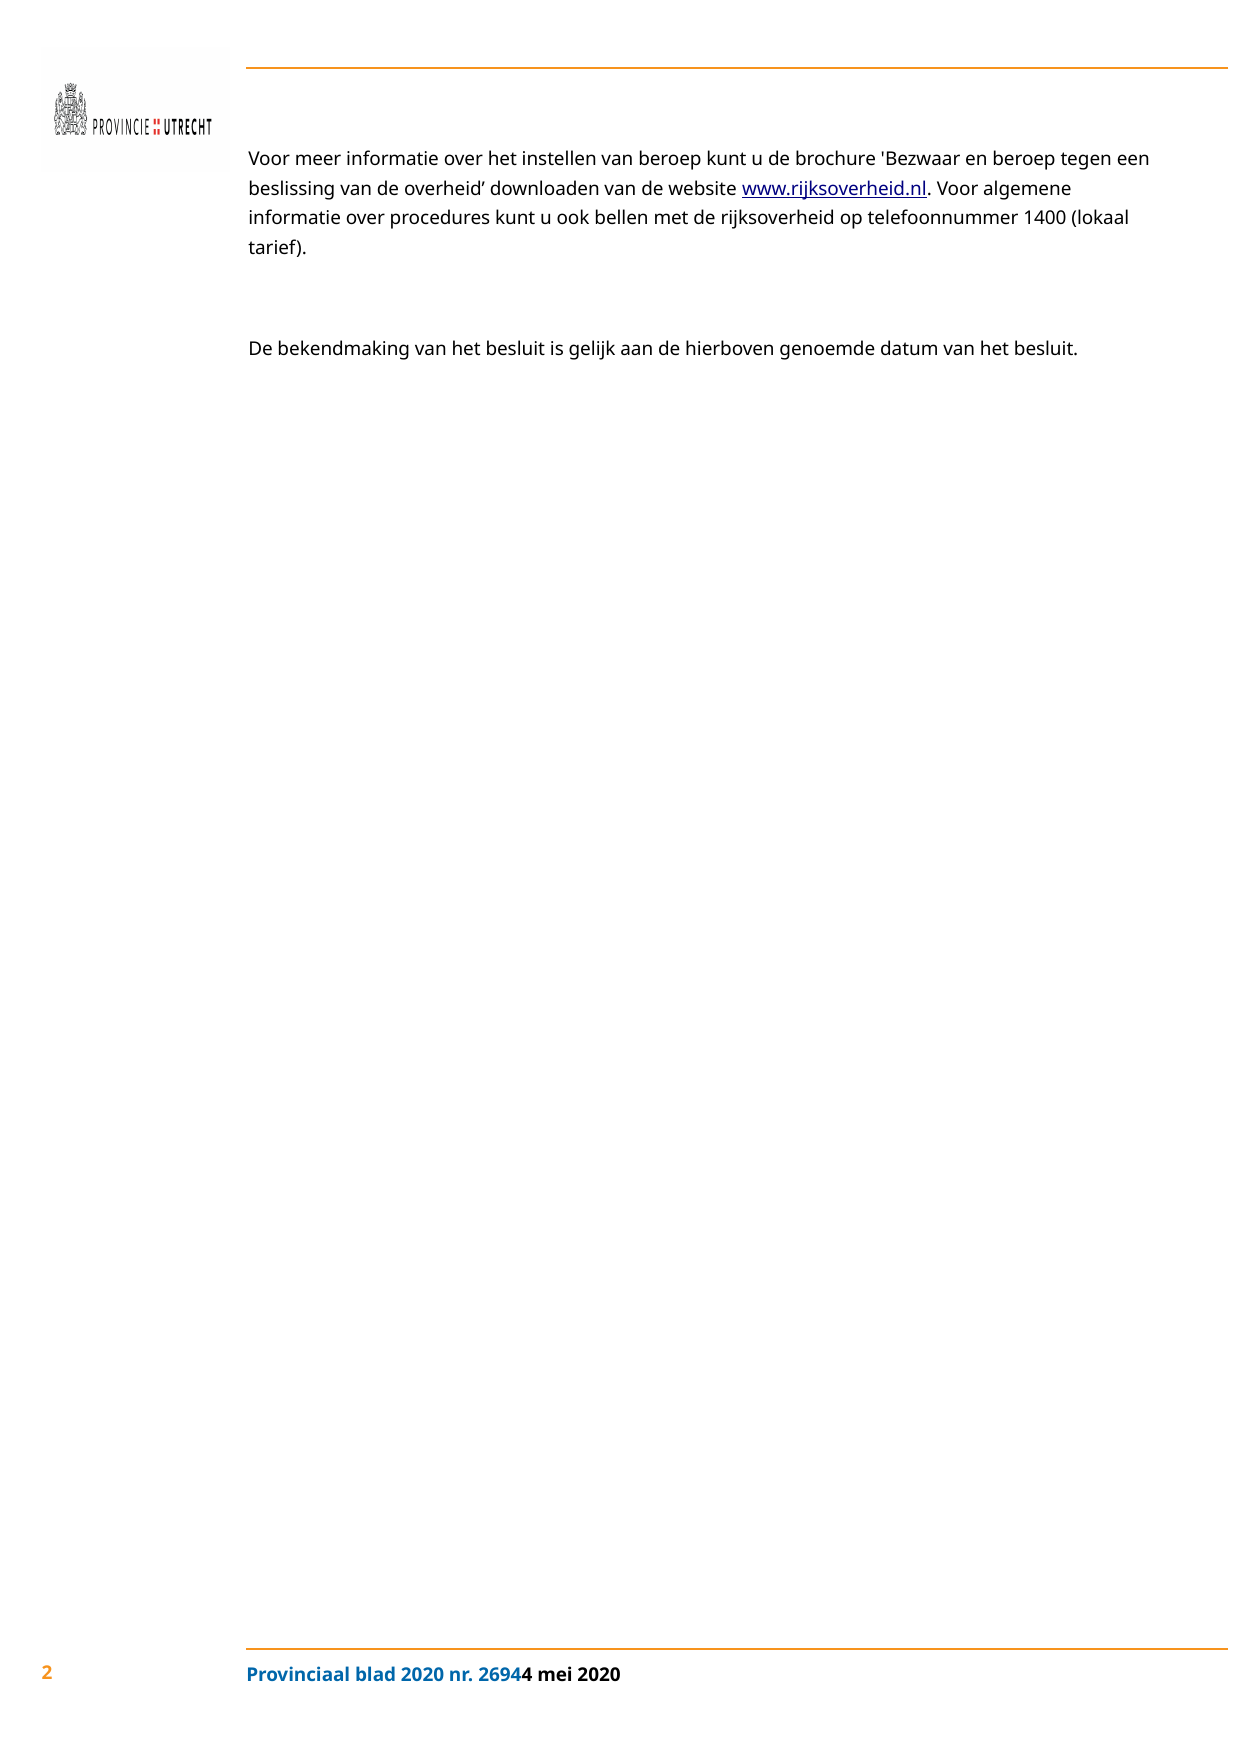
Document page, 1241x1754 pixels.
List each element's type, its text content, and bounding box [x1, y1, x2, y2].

picture [41, 47, 231, 172]
text De bekendmaking van het besluit is gelijk aan de hierboven genoemde datum van het besluit. [248, 335, 1152, 361]
text Voor meer informatie over het instellen van beroep kunt u de brochure 'Bezwaar en beroep tegen een beslissing van de overheid’ downloaden van de website www.rijksoverheid.nl. Voor algemene informatie over procedures kunt u ook bellen met de rijksoverheid op telefoonnummer 1400 (lokaal tarief). [248, 145, 1152, 260]
